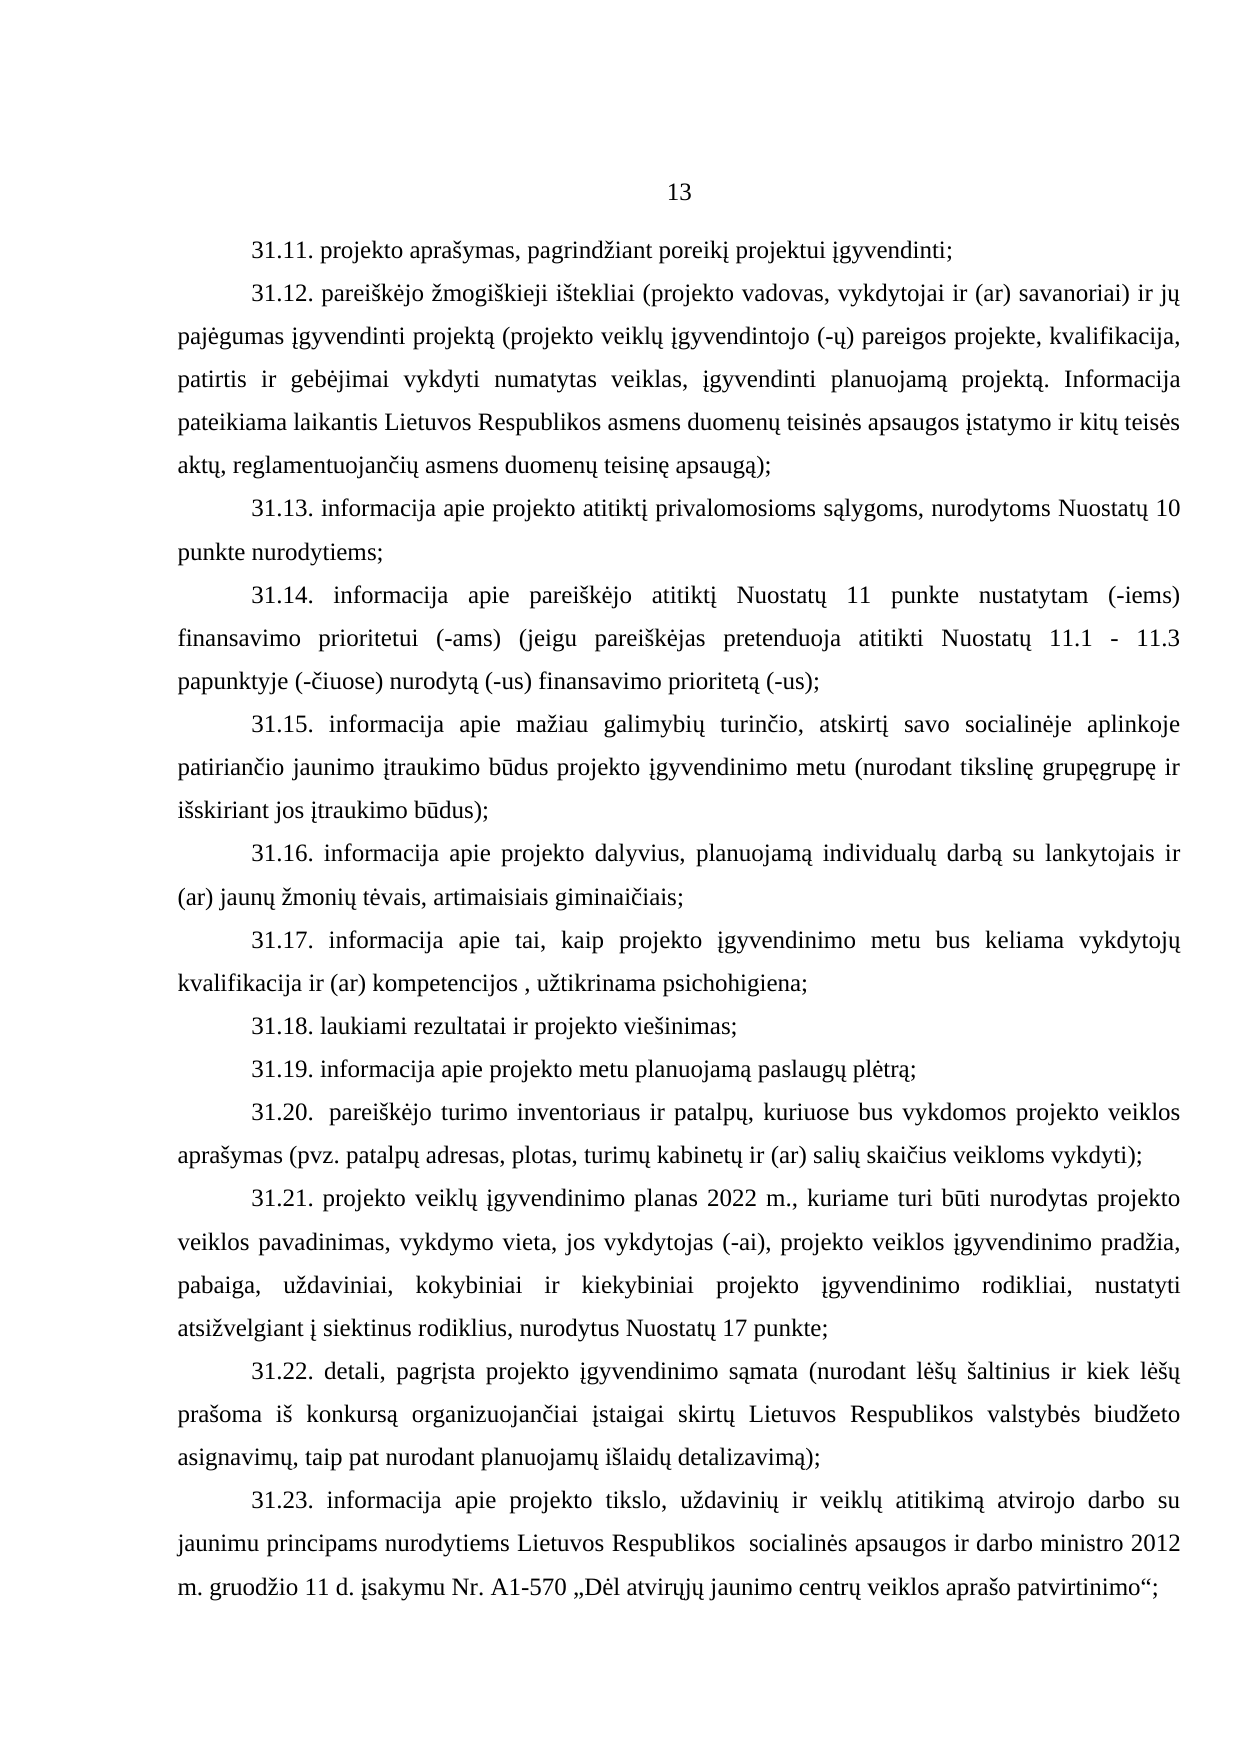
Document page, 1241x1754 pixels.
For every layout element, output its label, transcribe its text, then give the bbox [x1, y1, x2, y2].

text 31.22. detali, pagrįsta projekto įgyvendinimo sąmata (nurodant lėšų šaltinius ir kiek lėšų prašoma iš konkursą organizuojančiai įstaigai skirtų Lietuvos Respublikos valstybės biudžeto asignavimų, taip pat nurodant planuojamų išlaidų detalizavimą); [177, 1356, 1181, 1471]
text 31.23. informacija apie projekto tikslo, uždavinių ir veiklų atitikimą atvirojo darbo su jaunimu principams nurodytiems Lietuvos Respublikos socialinės apsaugos ir darbo ministro 2012 m. gruodžio 11 d. įsakymu Nr. A1-570 „Dėl atvirųjų jaunimo centrų veiklos aprašo patvirtinimo“; [177, 1485, 1181, 1600]
text 31.14. informacija apie pareiškėjo atitiktį Nuostatų 11 punkte nustatytam (-iems) finansavimo prioritetui (-ams) (jeigu pareiškėjas pretenduoja atitikti Nuostatų 11.1 - 11.3 papunktyje (-čiuose) nurodytą (-us) finansavimo prioritetą (-us); [177, 580, 1181, 695]
text 31.16. informacija apie projekto dalyvius, planuojamą individualų darbą su lankytojais ir (ar) jaunų žmonių tėvais, artimaisiais giminaičiais; [177, 838, 1181, 910]
text 31.19. informacija apie projekto metu planuojamą paslaugų plėtrą; [177, 1054, 1181, 1083]
text 31.18. laukiami rezultatai ir projekto viešinimas; [177, 1011, 1181, 1040]
text 31.17. informacija apie tai, kaip projekto įgyvendinimo metu bus keliama vykdytojų kvalifikacija ir (ar) kompetencijos , užtikrinama psichohigiena; [177, 925, 1181, 997]
text 31.15. informacija apie mažiau galimybių turinčio, atskirtį savo socialinėje aplinkoje patiriančio jaunimo įtraukimo būdus projekto įgyvendinimo metu (nurodant tikslinę grupęgrupę ir išskiriant jos įtraukimo būdus); [177, 709, 1181, 824]
text 31.11. projekto aprašymas, pagrindžiant poreikį projektui įgyvendinti; [177, 235, 1181, 263]
text 31.21. projekto veiklų įgyvendinimo planas 2022 m., kuriame turi būti nurodytas projekto veiklos pavadinimas, vykdymo vieta, jos vykdytojas (-ai), projekto veiklos įgyvendinimo pradžia, pabaiga, uždaviniai, kokybiniai ir kiekybiniai projekto įgyvendinimo rodikliai, nustatyti atsižvelgiant į siektinus rodiklius, nurodytus Nuostatų 17 punkte; [177, 1183, 1181, 1342]
text 31.20. pareiškėjo turimo inventoriaus ir patalpų, kuriuose bus vykdomos projekto veiklos aprašymas (pvz. patalpų adresas, plotas, turimų kabinetų ir (ar) salių skaičius veikloms vykdyti); [177, 1097, 1181, 1169]
text 31.13. informacija apie projekto atitiktį privalomosioms sąlygoms, nurodytoms Nuostatų 10 punkte nurodytiems; [177, 493, 1181, 565]
text 31.12. pareiškėjo žmogiškieji ištekliai (projekto vadovas, vykdytojai ir (ar) savanoriai) ir jų pajėgumas įgyvendinti projektą (projekto veiklų įgyvendintojo (-ų) pareigos projekte, kvalifikacija, patirtis ir gebėjimai vykdyti numatytas veiklas, įgyvendinti planuojamą projektą. Informacija pateikiama laikantis Lietuvos Respublikos asmens duomenų teisinės apsaugos įstatymo ir kitų teisės aktų, reglamentuojančių asmens duomenų teisinę apsaugą); [177, 278, 1181, 479]
